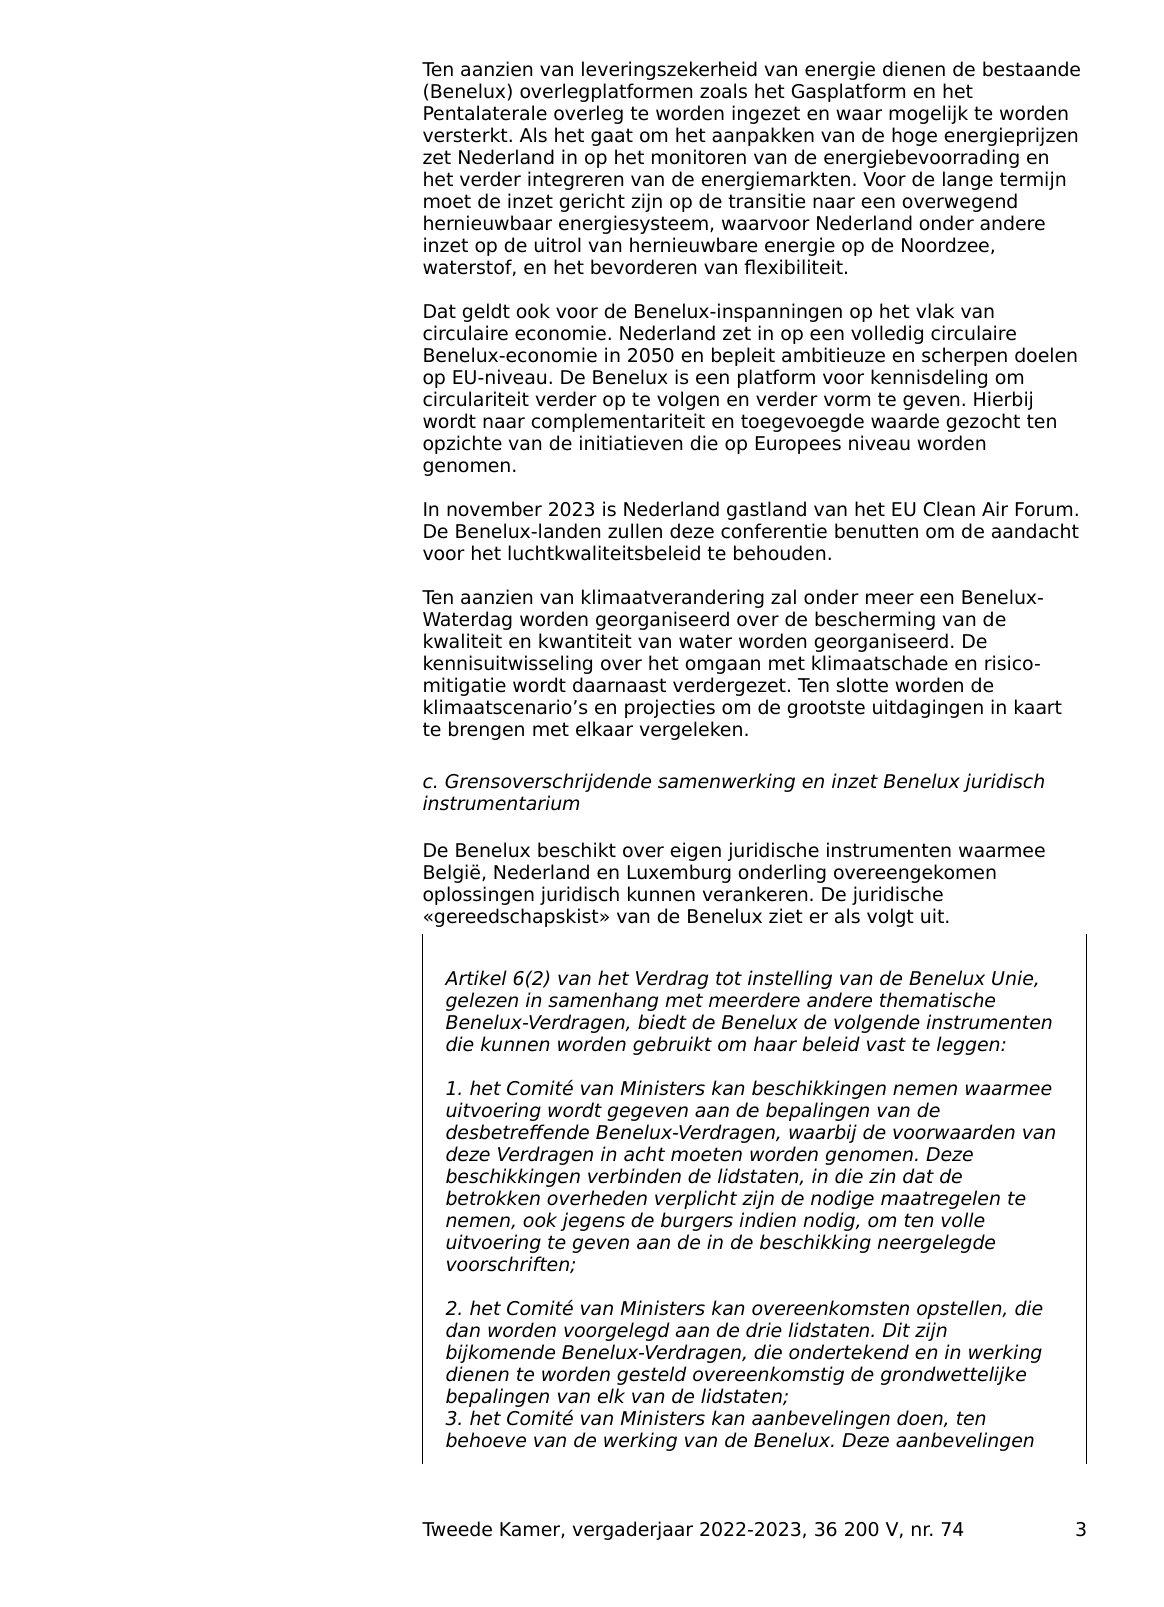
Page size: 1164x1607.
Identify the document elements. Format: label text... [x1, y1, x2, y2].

text In november 2023 is Nederland gastland van het EU Clean Air Forum. De Benelux-landen zullen deze conferentie benutten om de aandacht voor het luchtkwaliteitsbeleid te behouden. [422, 499, 1087, 565]
text Dat geldt ook voor de Benelux-inspanningen op het vlak van circulaire economie. Nederland zet in op een volledig circulaire Benelux-economie in 2050 en bepleit ambitieuze en scherpen doelen op EU-niveau. De Benelux is een platform voor kennisdeling om circulariteit verder op te volgen en verder vorm te geven. Hierbij wordt naar complementariteit en toegevoegde waarde gezocht ten opzichte van de initiatieven die op Europees niveau worden genomen. [422, 301, 1087, 477]
text Ten aanzien van leveringszekerheid van energie dienen de bestaande (Benelux) overlegplatformen zoals het Gasplatform en het Pentalaterale overleg te worden ingezet en waar mogelijk te worden versterkt. Als het gaat om het aanpakken van de hoge energieprijzen zet Nederland in op het monitoren van de energiebevoorrading en het verder integreren van de energiemarkten. Voor de lange termijn moet de inzet gericht zijn op de transitie naar een overwegend hernieuwbaar energiesysteem, waarvoor Nederland onder andere inzet op de uitrol van hernieuwbare energie op de Noordzee, waterstof, en het bevorderen van flexibiliteit. [422, 59, 1087, 279]
text Ten aanzien van klimaatverandering zal onder meer een Benelux-Waterdag worden georganiseerd over de bescherming van de kwaliteit en kwantiteit van water worden georganiseerd. De kennisuitwisseling over het omgaan met klimaatschade en risico-mitigatie wordt daarnaast verdergezet. Ten slotte worden de klimaatscenario’s en projecties om de grootste uitdagingen in kaart te brengen met elkaar vergeleken. [422, 587, 1087, 741]
table_header Artikel 6(2) van het Verdrag tot instelling van de Benelux Unie, gelezen in samenhang met meerdere andere thematische Benelux-Verdragen, biedt de Benelux de volgende instrumenten die kunnen worden gebruikt om haar beleid vast te leggen: 1. het Comité van Ministers kan beschikkingen nemen waarmee uitvoering wordt gegeven aan de bepalingen van de desbetreffende Benelux-Verdragen, waarbij de voorwaarden van deze Verdragen in acht moeten worden genomen. Deze beschikkingen verbinden de lidstaten, in die zin dat de betrokken overheden verplicht zijn de nodige maatregelen te nemen, ook jegens de burgers indien nodig, om ten volle uitvoering te geven aan de in de beschikking neergelegde voorschriften; 2. het Comité van Ministers kan overeenkomsten opstellen, die dan worden voorgelegd aan de drie lidstaten. Dit zijn bijkomende Benelux-Verdragen, die ondertekend en in werking dienen te worden gesteld overeenkomstig de grondwettelijke bepalingen van elk van de lidstaten; 3. het Comité van Ministers kan aanbevelingen doen, ten behoeve van de werking van de Benelux. Deze aanbevelingen [423, 934, 1086, 1463]
text De Benelux beschikt over eigen juridische instrumenten waarmee België, Nederland en Luxemburg onderling overeengekomen oplossingen juridisch kunnen verankeren. De juridische «gereedschapskist» van de Benelux ziet er als volgt uit. [422, 840, 1087, 928]
subtitle c. Grensoverschrijdende samenwerking en inzet Benelux juridisch instrumentarium [422, 771, 1087, 815]
